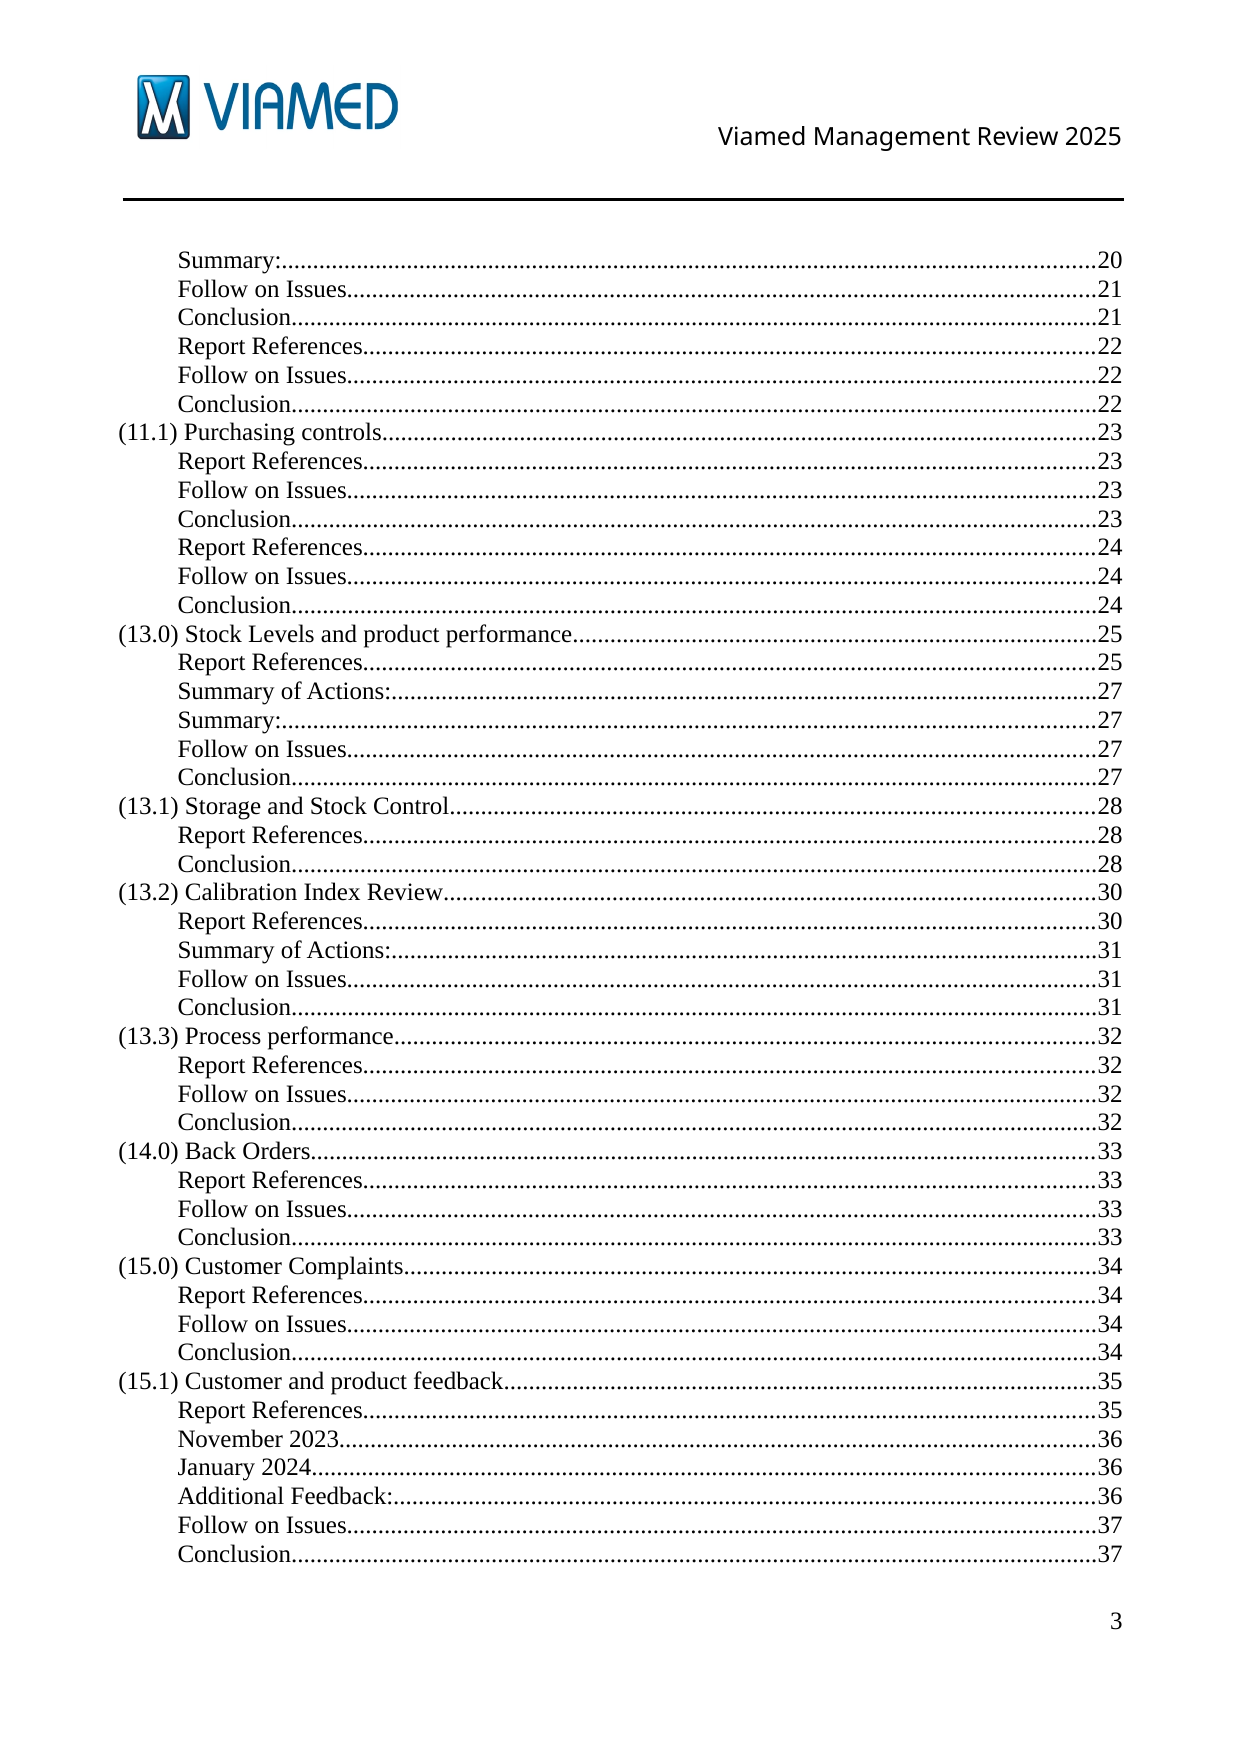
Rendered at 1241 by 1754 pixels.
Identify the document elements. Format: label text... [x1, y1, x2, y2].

text Conclusion 23 [177, 504, 1122, 532]
text Follow on Issues 24 [177, 561, 1122, 590]
text (13.1) Storage and Stock Control 28 [118, 791, 1122, 820]
text (14.0) Back Orders 33 [118, 1136, 1122, 1165]
picture [133, 65, 401, 149]
text Conclusion 31 [177, 992, 1122, 1021]
text Summary: 20 [177, 245, 1122, 274]
text Conclusion 28 [177, 849, 1122, 877]
text Report References 28 [177, 820, 1122, 849]
text Follow on Issues 23 [177, 475, 1122, 504]
text Conclusion 24 [177, 590, 1122, 619]
text Additional Feedback: 36 [177, 1481, 1122, 1510]
text Report References 33 [177, 1165, 1122, 1194]
text Conclusion 34 [177, 1337, 1122, 1366]
text Report References 24 [177, 532, 1122, 561]
text Report References 23 [177, 446, 1122, 475]
text Conclusion 22 [177, 389, 1122, 417]
text Conclusion 21 [177, 302, 1122, 331]
text Follow on Issues 31 [177, 964, 1122, 992]
text Report References 25 [177, 647, 1122, 676]
text Report References 34 [177, 1280, 1122, 1309]
text Follow on Issues 32 [177, 1079, 1122, 1107]
text Report References 22 [177, 331, 1122, 360]
text (15.0) Customer Complaints 34 [118, 1251, 1122, 1280]
text (13.0) Stock Levels and product performance 25 [118, 619, 1122, 647]
text (13.2) Calibration Index Review 30 [118, 877, 1122, 906]
text (15.1) Customer and product feedback 35 [118, 1366, 1122, 1395]
text Report References 30 [177, 906, 1122, 935]
text Follow on Issues 27 [177, 734, 1122, 762]
text Report References 35 [177, 1395, 1122, 1424]
text Summary of Actions: 31 [177, 935, 1122, 964]
text Summary of Actions: 27 [177, 676, 1122, 705]
text Conclusion 27 [177, 762, 1122, 791]
text Report References 32 [177, 1050, 1122, 1079]
text (11.1) Purchasing controls 23 [118, 417, 1122, 446]
text January 2024 36 [177, 1452, 1122, 1481]
text Follow on Issues 21 [177, 274, 1122, 302]
text Conclusion 37 [177, 1539, 1122, 1567]
text November 2023 36 [177, 1424, 1122, 1452]
text Conclusion 33 [177, 1222, 1122, 1251]
text Follow on Issues 37 [177, 1510, 1122, 1539]
text Conclusion 32 [177, 1107, 1122, 1136]
text Follow on Issues 33 [177, 1194, 1122, 1222]
text Summary: 27 [177, 705, 1122, 734]
text (13.3) Process performance 32 [118, 1021, 1122, 1050]
text Follow on Issues 34 [177, 1309, 1122, 1337]
text Follow on Issues 22 [177, 360, 1122, 389]
